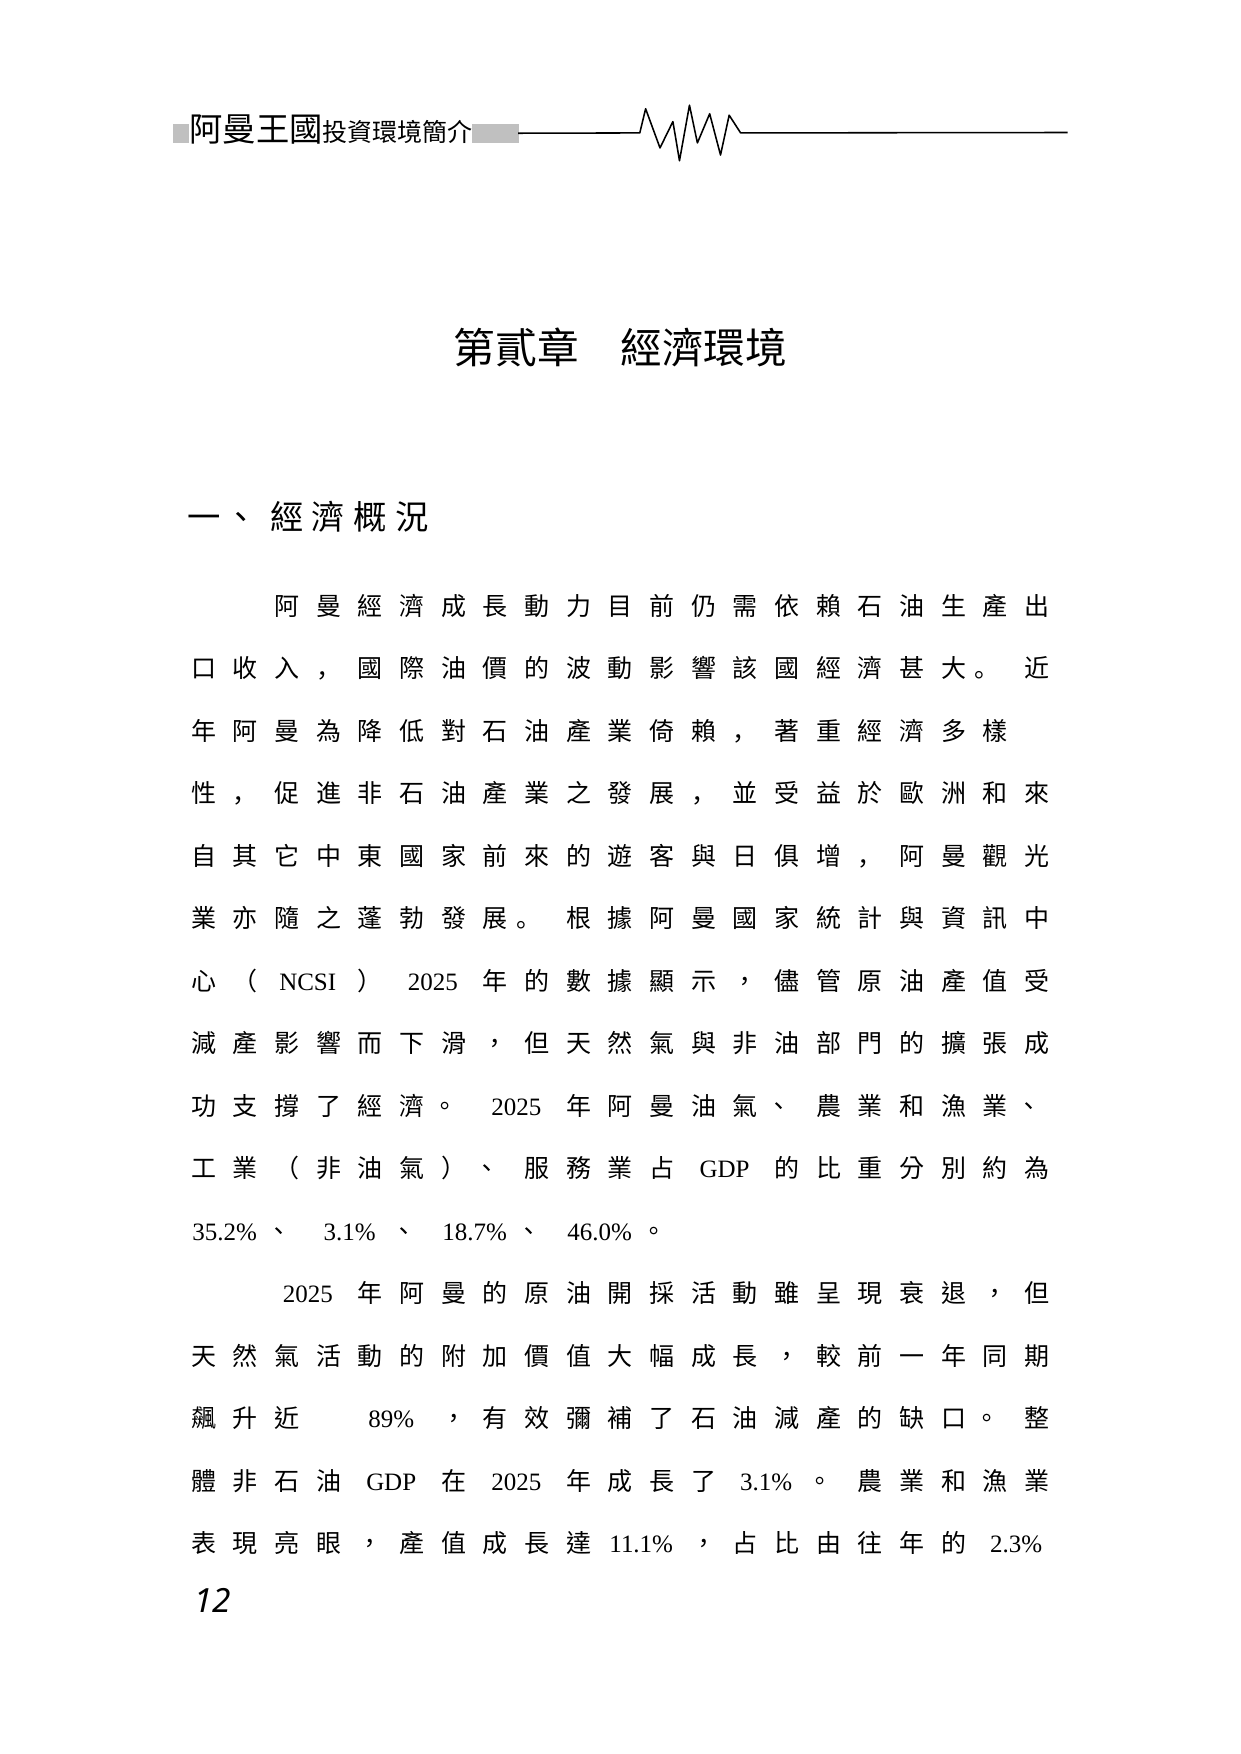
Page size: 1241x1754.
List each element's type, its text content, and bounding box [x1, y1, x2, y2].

text 一、經濟概況 [183, 473, 1058, 536]
text 第貳章 經濟環境 [183, 304, 1058, 366]
text 阿曼經濟成長動力目前仍需依賴石油生產出口收入，國際油價的波動影響該國經濟甚大。近年阿曼為降低對石油產業倚賴，著重經濟多樣性，促進非石油產業之發展，並受益於歐洲和來自其它中東國家前來的遊客與日俱增，阿曼觀光業亦隨之蓬勃發展。根據阿曼國家統計與資訊中心（NCSI）2025年的數據顯示，儘管原油產值受減產影響而下滑，但天然氣與非油部門的擴張成功支撐了經濟。2025年阿曼油氣、農業和漁業、工業（非油氣）、服務業占GDP的比重分別約為35.2%、3.1%、18.7%、46.0%。 [183, 563, 1058, 1250]
text 2025年阿曼的原油開採活動雖呈現衰退，但天然氣活動的附加價值大幅成長，較前一年同期飆升近 89%，有效彌補了石油減產的缺口。整體非石油GDP在2025年成長了3.1%。農業和漁業表現亮眼，產值成長達11.1%，占比由往年的2.3% [183, 1250, 1058, 1563]
